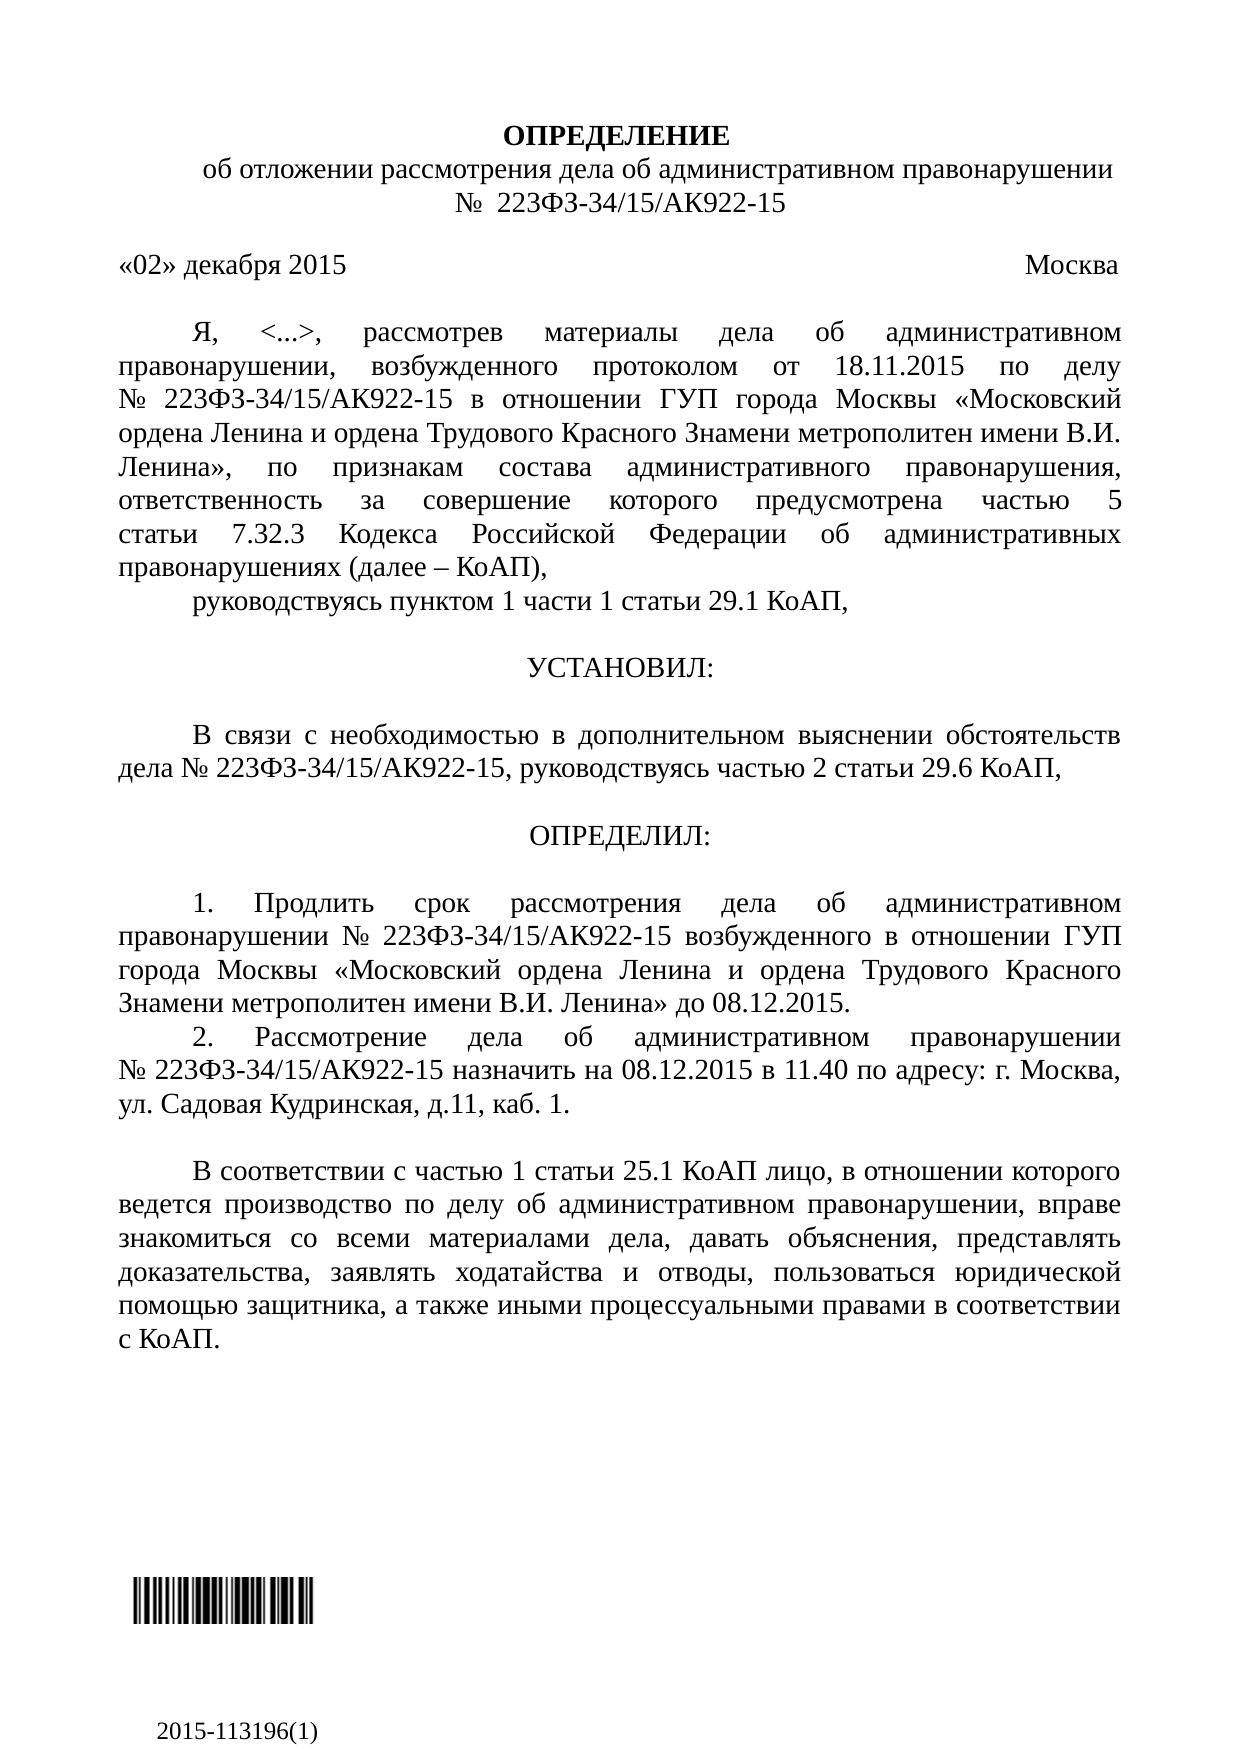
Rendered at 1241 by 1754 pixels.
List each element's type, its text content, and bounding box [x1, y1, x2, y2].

text ОПРЕДЕЛИЛ: [118, 818, 1122, 851]
text УСТАНОВИЛ: [118, 650, 1122, 683]
text об отложении рассмотрения дела об административном правонарушении № 223ФЗ-34/15/АК922-15 [118, 152, 1122, 219]
text ОПРЕДЕЛЕНИЕ [118, 118, 1122, 152]
text В соответствии с частью 1 статьи 25.1 КоАП лицо, в отношении которого ведется производство по делу об административном правонарушении, вправе знакомиться со всеми материалами дела, давать объяснения, представлять доказательства, заявлять ходатайства и отводы, пользоваться юридической помощью защитника, а также иными процессуальными правами в соответствии с КоАП. [118, 1153, 1122, 1354]
text руководствуясь пунктом 1 части 1 статьи 29.1 КоАП, [118, 583, 1122, 616]
text 2. Рассмотрение дела об административном правонарушении № 223ФЗ-34/15/АК922-15 назначить на 08.12.2015 в 11.40 по адресу: г. Москва, ул. Садовая Кудринская, д.11, каб. 1. [118, 1019, 1122, 1119]
text Я, <...>, рассмотрев материалы дела об административном правонарушении, возбужденного протоколом от 18.11.2015 по делу № 223ФЗ-34/15/АК922-15 в отношении ГУП города Москвы «Московский ордена Ленина и ордена Трудового Красного Знамени метрополитен имени В.И. Ленина», по признакам состава административного правонарушения, ответственность за совершение которого предусмотрена частью 5 статьи 7.32.3 Кодекса Российской Федерации об административных правонарушениях (далее – КоАП), [118, 314, 1122, 583]
picture [118, 1577, 331, 1624]
text 1. Продлить срок рассмотрения дела об административном правонарушении № 223ФЗ-34/15/АК922-15 возбужденного в отношении ГУП города Москвы «Московский ордена Ленина и ордена Трудового Красного Знамени метрополитен имени В.И. Ленина» до 08.12.2015. [118, 885, 1122, 1019]
text «02» декабря 2015 Москва [118, 247, 1122, 281]
text В связи с необходимостью в дополнительном выяснении обстоятельств дела № 223ФЗ-34/15/АК922-15, руководствуясь частью 2 статьи 29.6 КоАП, [118, 717, 1122, 784]
